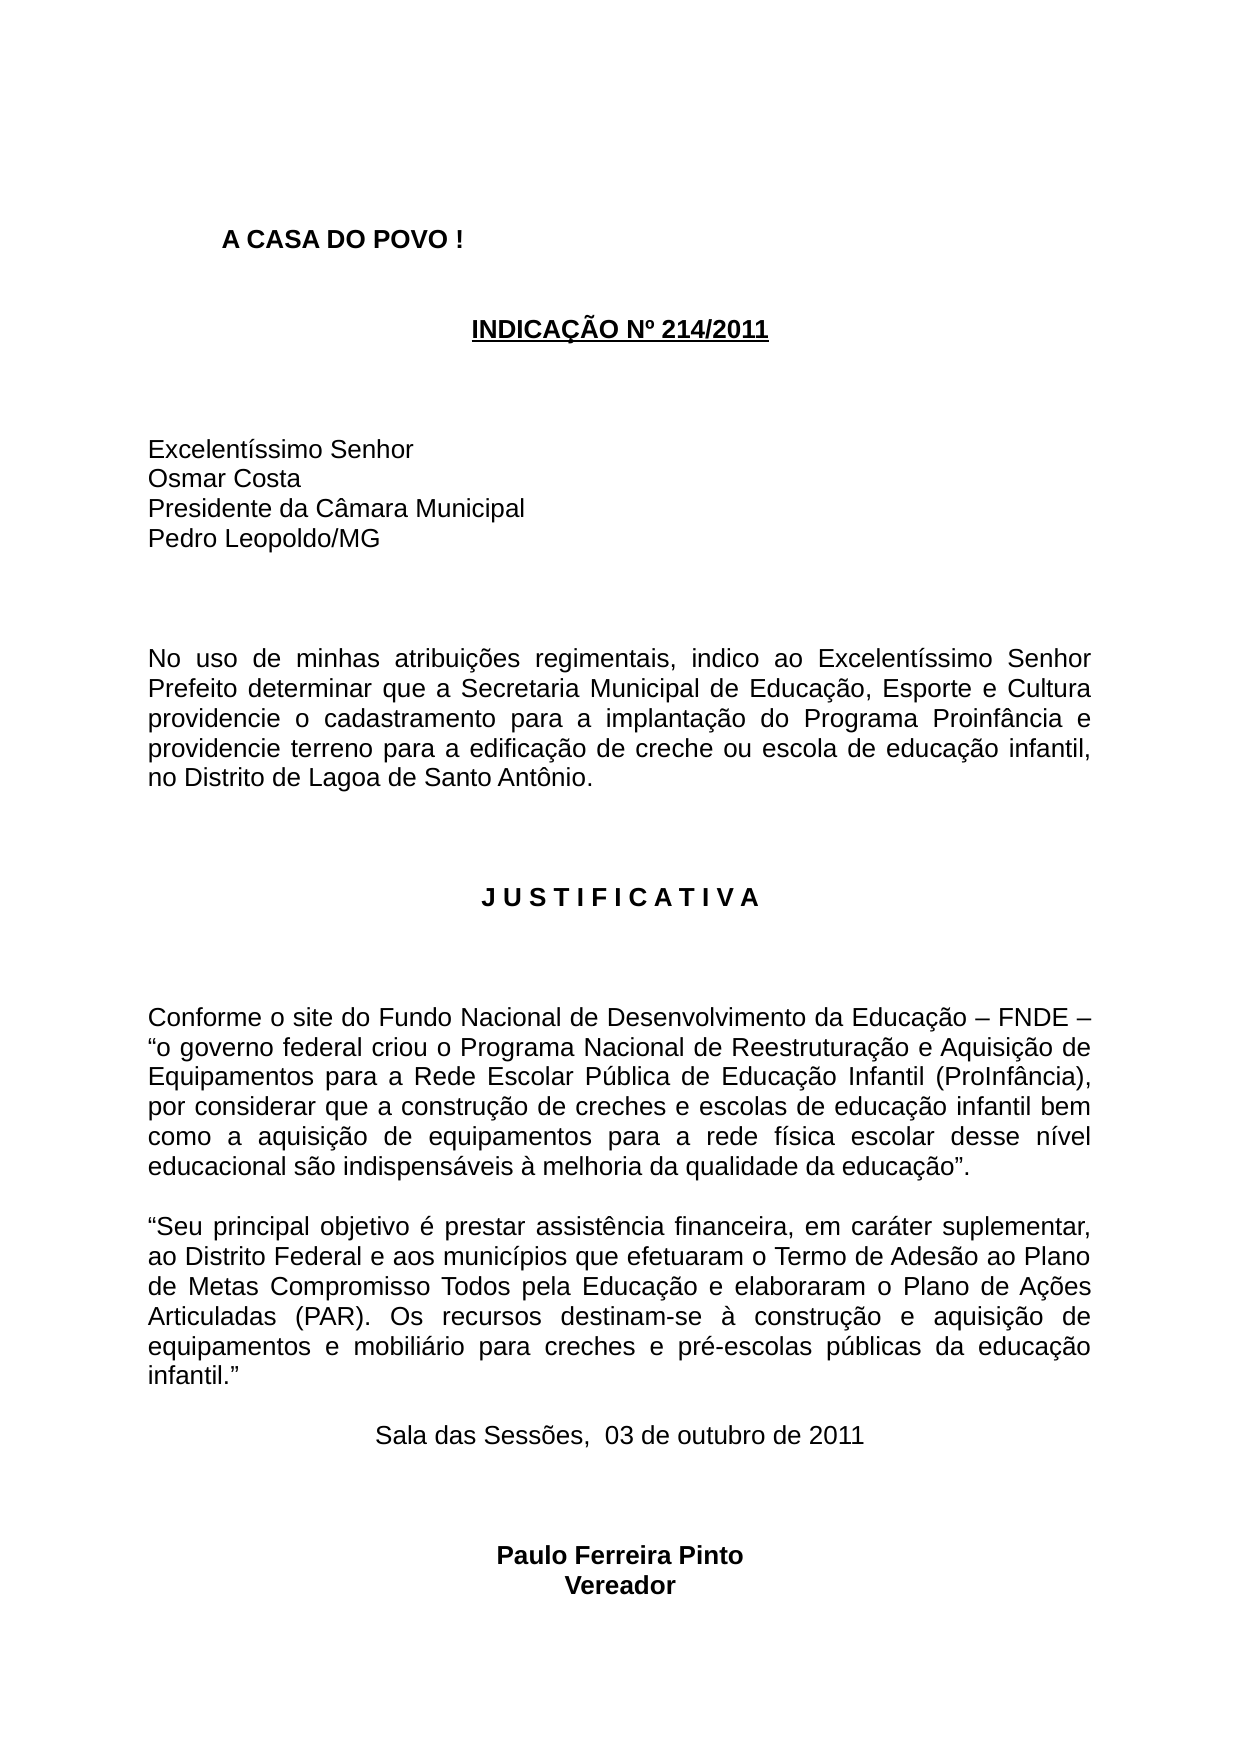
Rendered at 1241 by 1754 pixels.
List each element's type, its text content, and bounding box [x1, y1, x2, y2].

text Conforme o site do Fundo Nacional de Desenvolvimento da Educação – FNDE – “o governo federal criou o Programa Nacional de Reestruturação e Aquisição de Equipamentos para a Rede Escolar Pública de Educação Infantil (ProInfância), por considerar que a construção de creches e escolas de educação infantil bem como a aquisição de equipamentos para a rede física escolar desse nível educacional são indispensáveis à melhoria da qualidade da educação”. [148, 1002, 1093, 1181]
text “Seu principal objetivo é prestar assistência financeira, em caráter suplementar, ao Distrito Federal e aos municípios que efetuaram o Termo de Adesão ao Plano de Metas Compromisso Todos pela Educação e elaboraram o Plano de Ações Articuladas (PAR). Os recursos destinam-se à construção e aquisição de equipamentos e mobiliário para creches e pré-escolas públicas da educação infantil.” [148, 1211, 1093, 1390]
text Vereador [148, 1570, 1093, 1599]
text A CASA DO POVO ! [148, 224, 1093, 254]
text Excelentíssimo Senhor [148, 434, 1093, 463]
text No uso de minhas atribuições regimentais, indico ao Excelentíssimo Senhor Prefeito determinar que a Secretaria Municipal de Educação, Esporte e Cultura providencie o cadastramento para a implantação do Programa Proinfância e providencie terreno para a edificação de creche ou escola de educação infantil, no Distrito de Lagoa de Santo Antônio. [148, 643, 1093, 792]
text Pedro Leopoldo/MG [148, 523, 1093, 553]
text Osmar Costa [148, 463, 1093, 493]
text Paulo Ferreira Pinto [148, 1540, 1093, 1570]
text J U S T I F I C A T I V A [148, 882, 1093, 912]
text Sala das Sessões, 03 de outubro de 2011 [148, 1420, 1093, 1450]
text Presidente da Câmara Municipal [148, 493, 1093, 523]
text INDICAÇÃO Nº 214/2011 [148, 314, 1093, 344]
